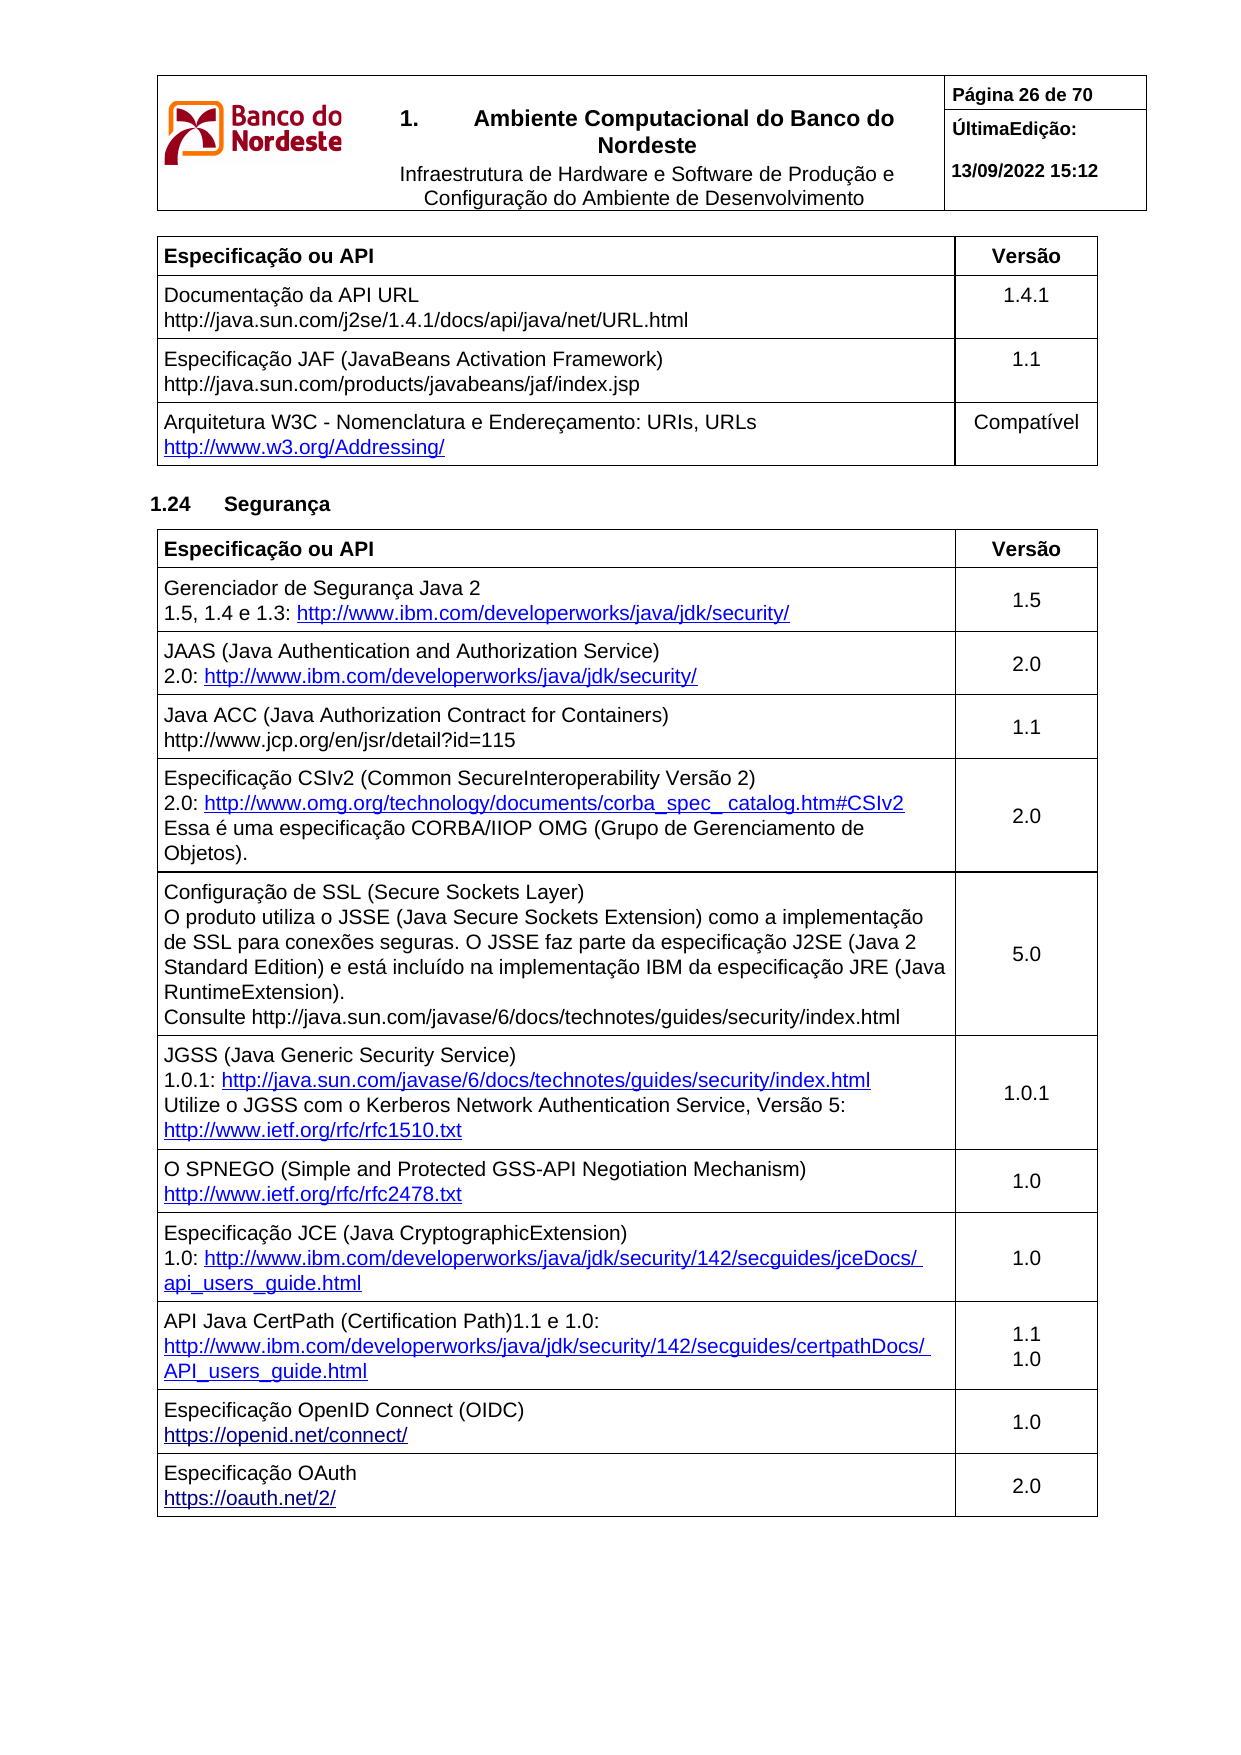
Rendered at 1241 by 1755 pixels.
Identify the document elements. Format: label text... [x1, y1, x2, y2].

table_header Versão [956, 237, 1097, 274]
table_cell 1.5 [956, 568, 1097, 631]
table_cell Especificação OpenID Connect (OIDC) https://openid.net/connect/ [158, 1390, 955, 1453]
table_cell Especificação CSIv2 (Common SecureInteroperability Versão 2) 2.0: http://www.omg.org/technology/documents/corba_spec_ catalog.htm#CSIv2 Essa é uma especificação CORBA/IIOP OMG (Grupo de Gerenciamento de Objetos). [158, 759, 955, 871]
table_cell 2.0 [956, 1454, 1097, 1516]
table_cell 1.4.1 [956, 276, 1097, 338]
table_cell Especificação OAuth https://oauth.net/2/ [158, 1454, 955, 1516]
table_cell 1.0 [956, 1213, 1097, 1301]
table_cell Compatível [956, 403, 1097, 465]
subtitle Segurança [150, 491, 1090, 516]
table_cell O SPNEGO (Simple and Protected GSS-API Negotiation Mechanism) http://www.ietf.org/rfc/rfc2478.txt [158, 1150, 955, 1212]
table_cell Arquitetura W3C - Nomenclatura e Endereçamento: URIs, URLs http://www.w3.org/Addressing/ [158, 403, 954, 465]
table_cell 1.1 [956, 339, 1097, 402]
table_cell 1.1 [956, 695, 1097, 758]
table_cell Especificação JCE (Java CryptographicExtension) 1.0: http://www.ibm.com/developerworks/java/jdk/security/142/secguides/jceDocs/ api_users_guide.html [158, 1213, 955, 1301]
table_cell Especificação JAF (JavaBeans Activation Framework) http://java.sun.com/products/javabeans/jaf/index.jsp [158, 339, 954, 402]
table_cell JAAS (Java Authentication and Authorization Service) 2.0: http://www.ibm.com/developerworks/java/jdk/security/ [158, 632, 955, 694]
table_cell JGSS (Java Generic Security Service) 1.0.1: http://java.sun.com/javase/6/docs/technotes/guides/security/index.html Utilize o JGSS com o Kerberos Network Authentication Service, Versão 5: http://www.ietf.org/rfc/rfc1510.txt [158, 1036, 955, 1148]
table_cell Documentação da API URL http://java.sun.com/j2se/1.4.1/docs/api/java/net/URL.html [158, 276, 954, 338]
table_cell 1.0 [956, 1390, 1097, 1453]
table_cell 1.1 1.0 [956, 1302, 1097, 1389]
table_cell 2.0 [956, 759, 1097, 871]
table_cell 5.0 [956, 873, 1097, 1035]
table_cell Java ACC (Java Authorization Contract for Containers) http://www.jcp.org/en/jsr/detail?id=115 [158, 695, 955, 758]
table_cell 1.0.1 [956, 1036, 1097, 1148]
table_cell 2.0 [956, 632, 1097, 694]
table_cell Gerenciador de Segurança Java 2 1.5, 1.4 e 1.3: http://www.ibm.com/developerworks/java/jdk/security/ [158, 568, 955, 631]
table_cell 1.0 [956, 1150, 1097, 1212]
table_cell Configuração de SSL (Secure Sockets Layer) O produto utiliza o JSSE (Java Secure Sockets Extension) como a implementação de SSL para conexões seguras. O JSSE faz parte da especificação J2SE (Java 2 Standard Edition) e está incluído na implementação IBM da especificação JRE (Java RuntimeExtension). Consulte http://java.sun.com/javase/6/docs/technotes/guides/security/index.html [158, 873, 955, 1035]
table_header Versão [956, 530, 1097, 567]
table_cell API Java CertPath (Certification Path)1.1 e 1.0: http://www.ibm.com/developerworks/java/jdk/security/142/secguides/certpathDocs/ API_users_guide.html [158, 1302, 955, 1389]
table_header Especificação ou API [158, 237, 954, 274]
table_header Especificação ou API [158, 530, 955, 567]
